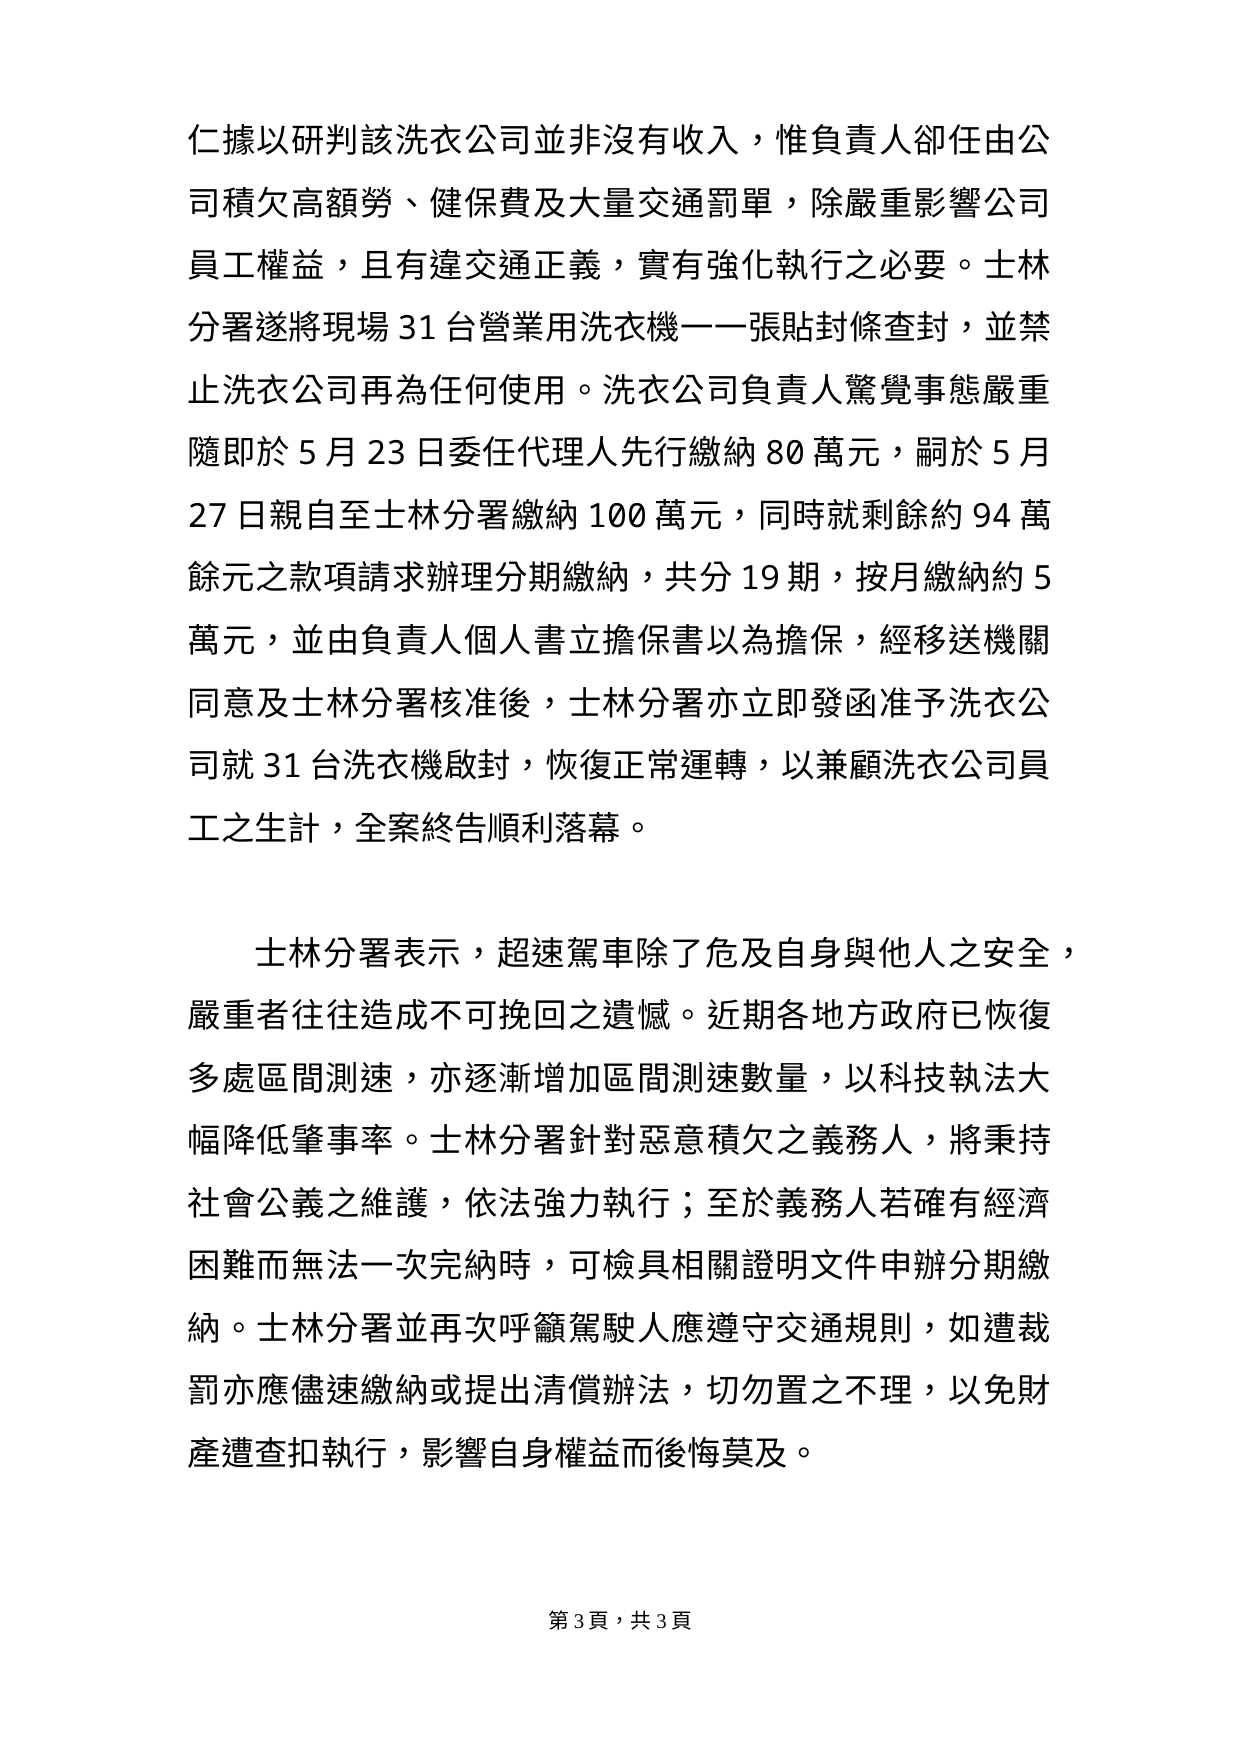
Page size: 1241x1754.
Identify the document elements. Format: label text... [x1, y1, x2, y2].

text 士林分署表示，超速駕車除了危及自身與他人之安全，嚴重者往往造成不可挽回之遺憾。近期各地方政府已恢復多處區間測速，亦逐漸增加區間測速數量，以科技執法大幅降低肇事率。士林分署針對惡意積欠之義務人，將秉持社會公義之維護，依法強力執行；至於義務人若確有經濟困難而無法一次完納時，可檢具相關證明文件申辦分期繳納。士林分署並再次呼籲駕駛人應遵守交通規則，如遭裁罰亦應儘速繳納或提出清償辦法，切勿置之不理，以免財產遭查扣執行，影響自身權益而後悔莫及。 [187, 909, 1053, 1471]
text 一家位於新北市八里區的洗衣公司，其員工於109年1月4日、1月19日、2月5日及4月15日駕駛公司所租賃之小貨車行經自強隧道時，被區間測速系統取締車速超過最高時速，因而四度被新北交裁處裁罰罰鍰共計8,300元，另該洗衣公司所租賃之小貨車，又因在其他時間、地點多次因闖紅燈、超速、違規停車及欠繳通行費等違反道路交通管理處罰條例規定遭裁罰，總計累積交通罰鍰達32萬5千元，另洗衣公司積欠健保費53萬餘元及勞保費186萬餘元，總計滯納金額高達274萬餘元，經各移送機關移送執行後，士林分署除陸續查扣其銀行帳戶存款共計約13萬6千餘元外查無其他可供執行之財產，然再經士林分署深入調查發現，該洗衣公司工廠地址仍有營業事實，惟公司帳戶卻無相當之營業款項入帳，顯有可疑；執行同仁乃決定於111年5月13日上午會同移送機關代理人親往該洗衣公司位於八里區之工廠現場執行，當日廠內有5名員工，正在趕工洗衣準備出貨交付客戶。執行同仁現場致電洗衣公司負責人，惟其卻表示無法到場處理。經詢問在場員工表示，該公司現在仍有接一些客戶的訂單，多由負責人自行遞名片招攬，再由司機載送洗好的衣物及向客戶收取現金貨款，員工的薪資也都是由負責人以現金發放。執行同仁據以研判該洗衣公司並非沒有收入，惟負責人卻任由公司積欠高額勞、健保費及大量交通罰單，除嚴重影響公司員工權益，且有違交通正義，實有強化執行之必要。士林分署遂將現場31台營業用洗衣機一一張貼封條查封，並禁止洗衣公司再為任何使用。洗衣公司負責人驚覺事態嚴重，隨即於5月23日委任代理人先行繳納80萬元，嗣於5月27日親自至士林分署繳納100萬元，同時就剩餘約94萬餘元之款項請求辦理分期繳納，共分19期，按月繳納約5萬元，並由負責人個人書立擔保書以為擔保，經移送機關同意及士林分署核准後，士林分署亦立即發函准予洗衣公司就31台洗衣機啟封，恢復正常運轉，以兼顧洗衣公司員工之生計，全案終告順利落幕。 [187, 96, 1053, 846]
